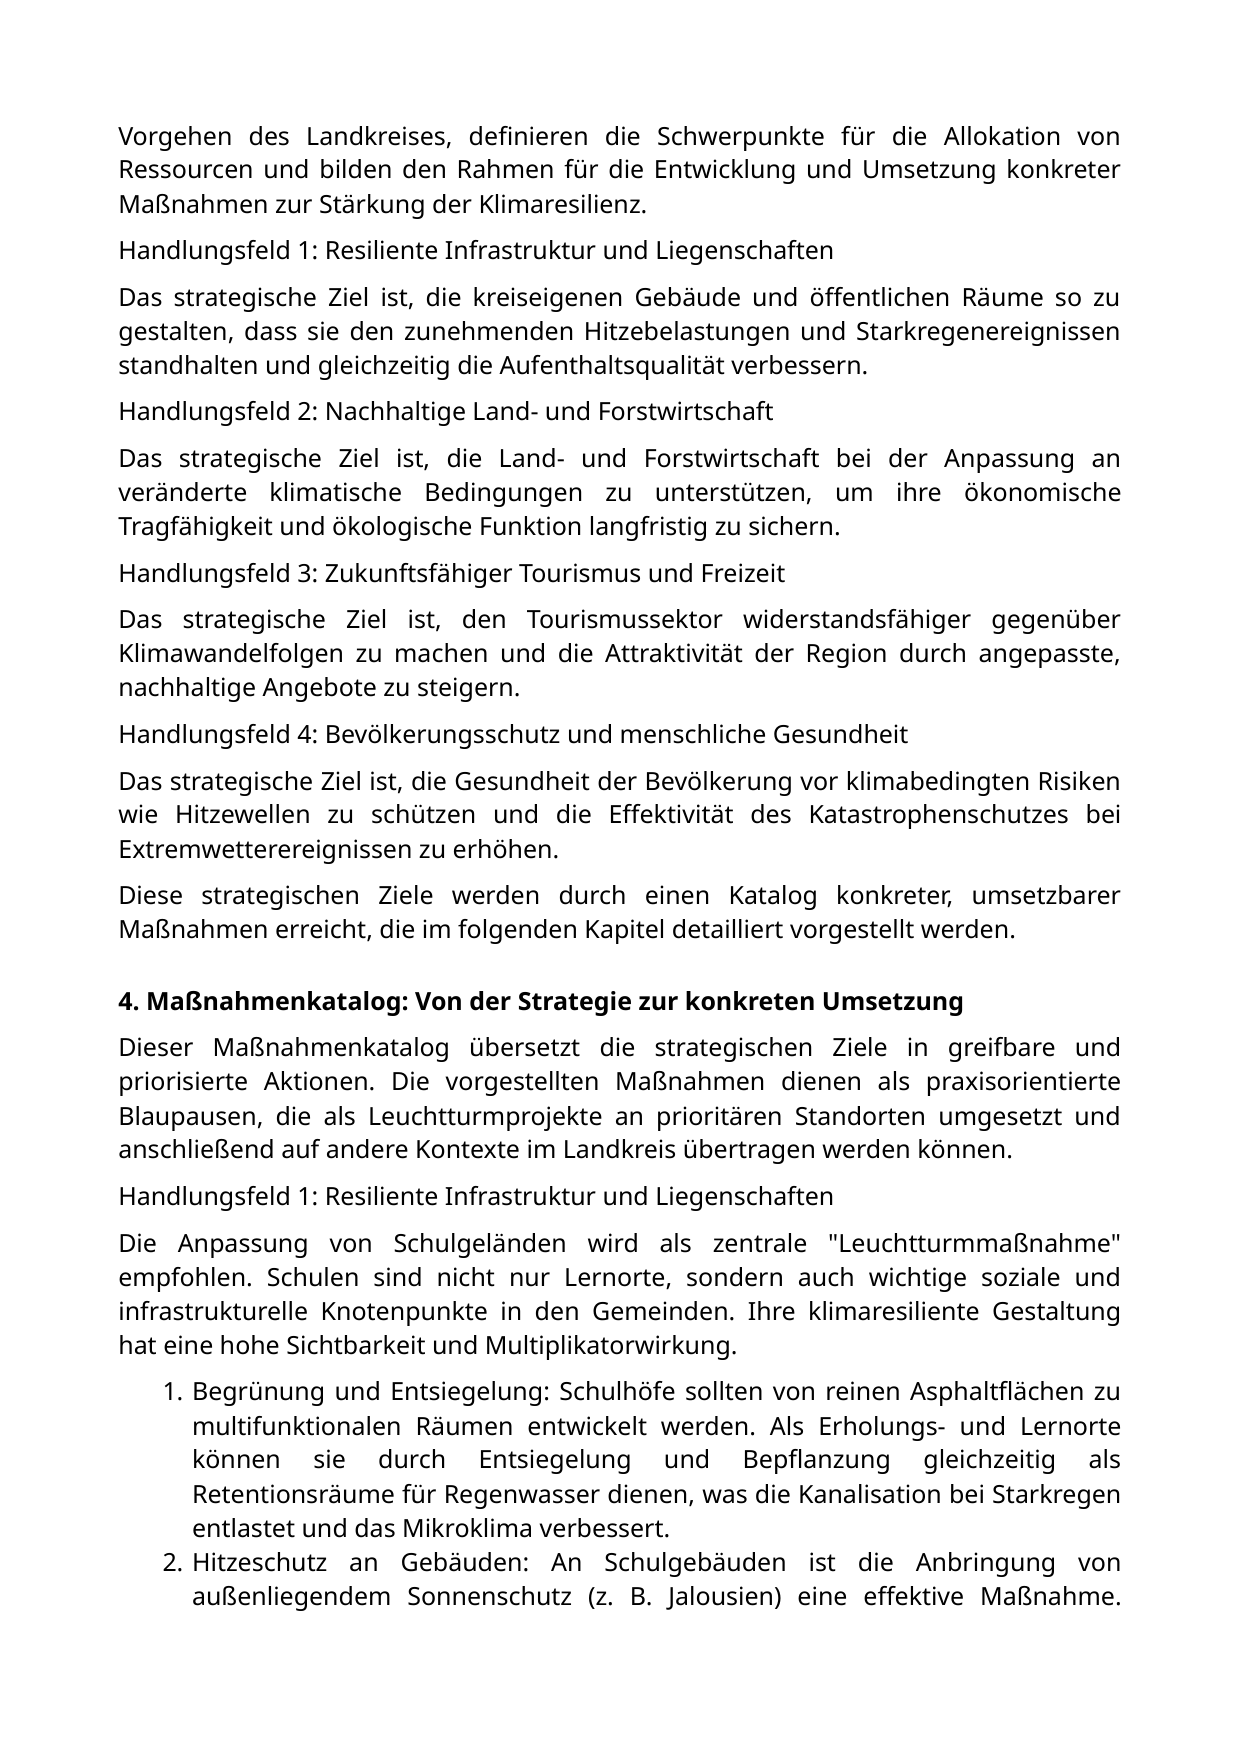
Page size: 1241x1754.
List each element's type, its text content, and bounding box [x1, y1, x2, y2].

text Dieser Maßnahmenkatalog übersetzt die strategischen Ziele in greifbare und priorisierte Aktionen. Die vorgestellten Maßnahmen dienen als praxisorientierte Blaupausen, die als Leuchtturmprojekte an prioritären Standorten umgesetzt und anschließend auf andere Kontexte im Landkreis übertragen werden können. [118, 1030, 1122, 1166]
list Begrünung und Entsiegelung: Schulhöfe sollten von reinen Asphaltflächen zu multifunktionalen Räumen entwickelt werden. Als Erholungs- und Lernorte können sie durch Entsiegelung und Bepflanzung gleichzeitig als Retentionsräume für Regenwasser dienen, was die Kanalisation bei Starkregen entlastet und das Mikroklima verbessert. [162, 1374, 1122, 1544]
text Das strategische Ziel ist, die kreiseigenen Gebäude und öffentlichen Räume so zu gestalten, dass sie den zunehmenden Hitzebelastungen und Starkregenereignissen standhalten und gleichzeitig die Aufenthaltsqualität verbessern. [118, 279, 1122, 382]
text Die Anpassung von Schulgeländen wird als zentrale "Leuchtturmmaßnahme" empfohlen. Schulen sind nicht nur Lernorte, sondern auch wichtige soziale und infrastrukturelle Knotenpunkte in den Gemeinden. Ihre klimaresiliente Gestaltung hat eine hohe Sichtbarkeit und Multiplikatorwirkung. [118, 1225, 1122, 1362]
list Hitzeschutz an Gebäuden: An Schulgebäuden ist die Anbringung von außenliegendem Sonnenschutz (z. B. Jalousien) eine effektive Maßnahme. [162, 1544, 1122, 1612]
text Das strategische Ziel ist, den Tourismussektor widerstandsfähiger gegenüber Klimawandelfolgen zu machen und die Attraktivität der Region durch angepasste, nachhaltige Angebote zu steigern. [118, 602, 1122, 704]
text Handlungsfeld 1: Resiliente Infrastruktur und Liegenschaften [118, 1179, 1122, 1213]
text Handlungsfeld 2: Nachhaltige Land- und Forstwirtschaft [118, 394, 1122, 428]
text Das strategische Ziel ist, die Land- und Forstwirtschaft bei der Anpassung an veränderte klimatische Bedingungen zu unterstützen, um ihre ökonomische Tragfähigkeit und ökologische Funktion langfristig zu sichern. [118, 441, 1122, 543]
text Das strategische Ziel ist, die Gesundheit der Bevölkerung vor klimabedingten Risiken wie Hitzewellen zu schützen und die Effektivität des Katastrophenschutzes bei Extremwetterereignissen zu erhöhen. [118, 763, 1122, 865]
subtitle 4. Maßnahmenkatalog: Von der Strategie zur konkreten Umsetzung [118, 983, 1122, 1017]
text Handlungsfeld 4: Bevölkerungsschutz und menschliche Gesundheit [118, 717, 1122, 751]
text Diese strategischen Ziele werden durch einen Katalog konkreter, umsetzbarer Maßnahmen erreicht, die im folgenden Kapitel detailliert vorgestellt werden. [118, 878, 1122, 946]
text Handlungsfeld 3: Zukunftsfähiger Tourismus und Freizeit [118, 555, 1122, 589]
text Handlungsfeld 1: Resiliente Infrastruktur und Liegenschaften [118, 233, 1122, 267]
text Vorgehen des Landkreises, definieren die Schwerpunkte für die Allokation von Ressourcen und bilden den Rahmen für die Entwicklung und Umsetzung konkreter Maßnahmen zur Stärkung der Klimaresilienz. [118, 118, 1122, 220]
